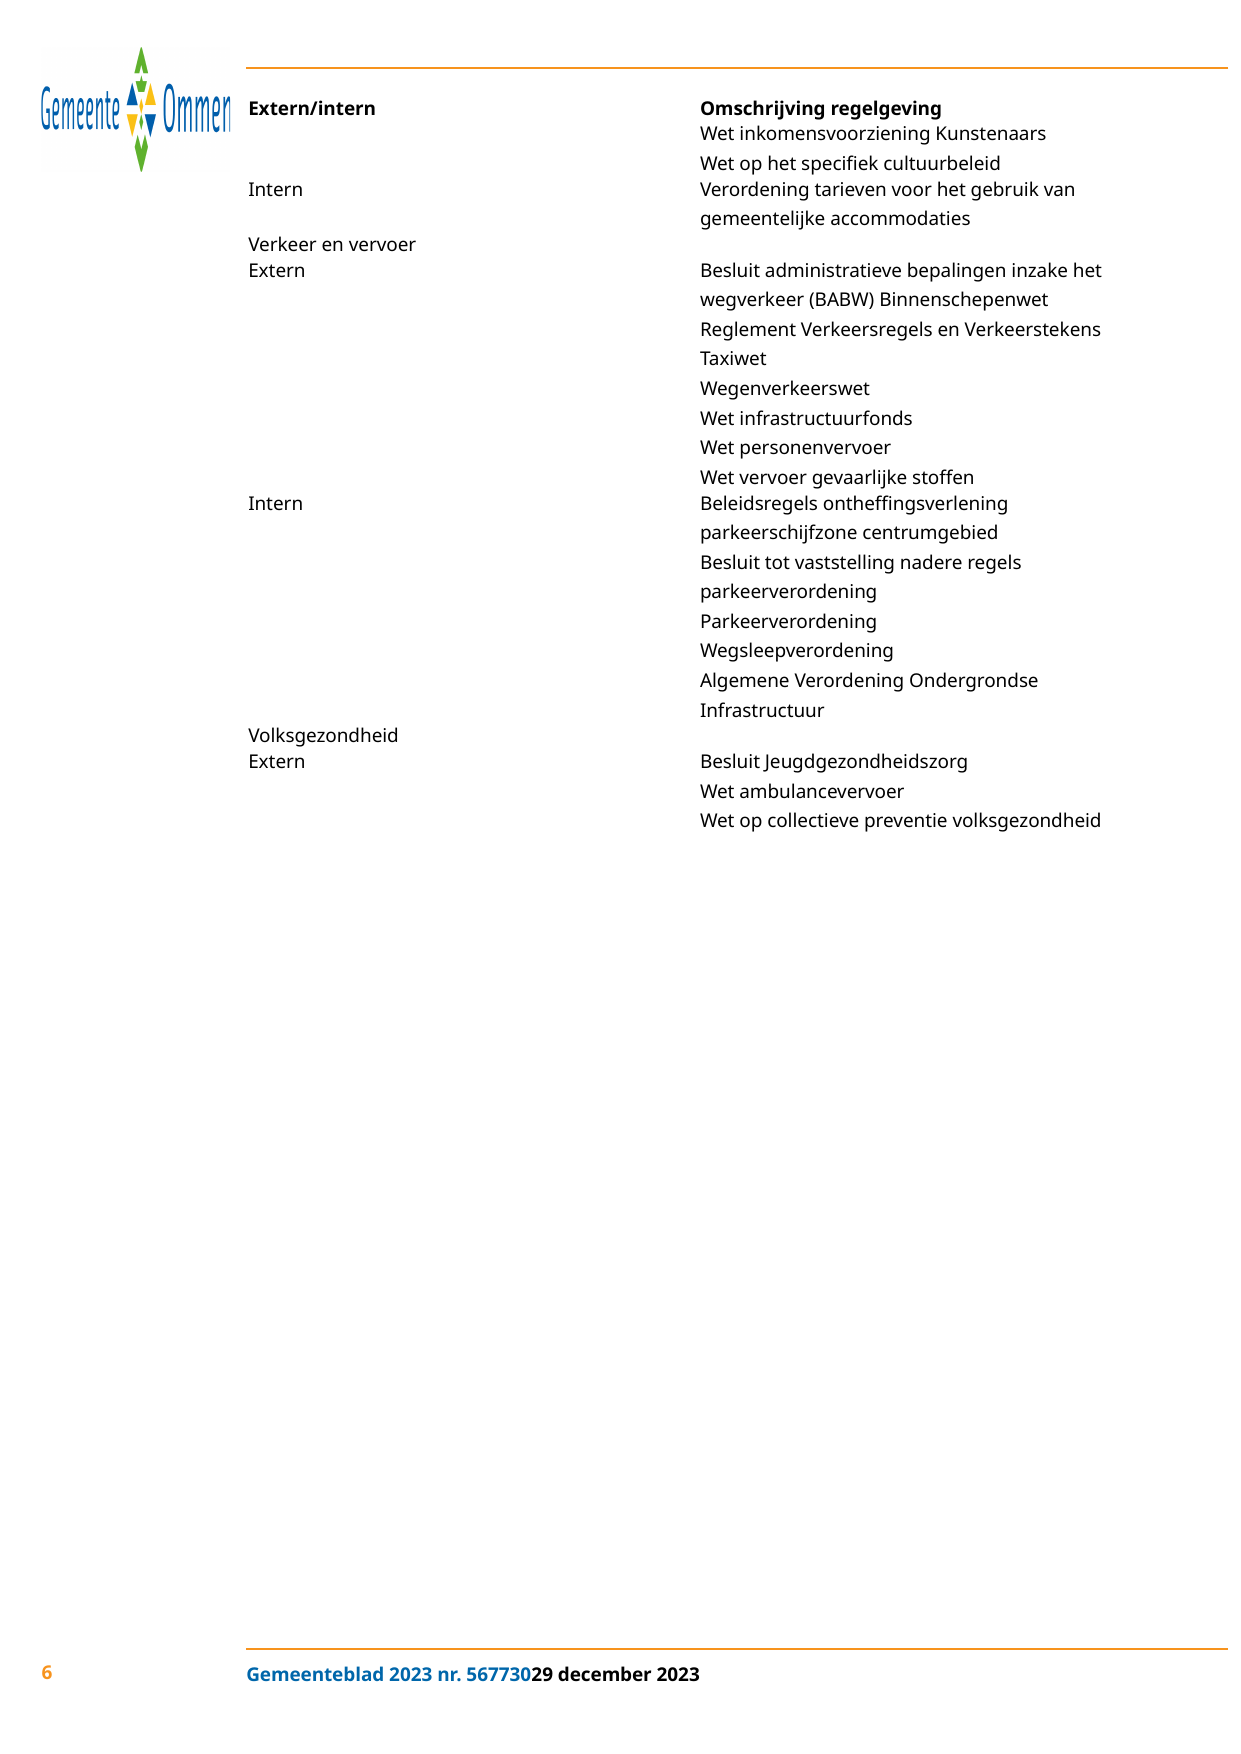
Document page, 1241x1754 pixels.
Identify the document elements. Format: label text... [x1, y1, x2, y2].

table_header Extern/intern [248, 95, 700, 121]
table_cell Intern [248, 490, 700, 722]
table_cell Extern [248, 257, 700, 490]
table_cell Intern [248, 176, 700, 231]
table_header Omschrijving regelgeving [700, 95, 1152, 121]
table_cell Volksgezondheid [248, 723, 1152, 748]
table_cell Extern [248, 748, 700, 833]
table_cell Verkeer en vervoer [248, 231, 1152, 257]
table_cell Besluit administratieve bepalingen inzake het wegverkeer (BABW) Binnenschepenwet Reglement Verkeersregels en Verkeerstekens Taxiwet Wegenverkeerswet Wet infrastructuurfonds Wet personenvervoer Wet vervoer gevaarlijke stoffen [700, 257, 1152, 490]
table_cell Wet inkomensvoorziening Kunstenaars Wet op het specifiek cultuurbeleid [700, 121, 1152, 176]
table_cell Beleidsregels ontheffingsverlening parkeerschijfzone centrumgebied Besluit tot vaststelling nadere regels parkeerverordening Parkeerverordening Wegsleepverordening Algemene Verordening Ondergrondse Infrastructuur [700, 490, 1152, 722]
table_cell [248, 121, 700, 176]
table_cell Verordening tarieven voor het gebruik van gemeentelijke accommodaties [700, 176, 1152, 231]
picture [41, 47, 231, 172]
table_cell Besluit Jeugdgezondheidszorg Wet ambulancevervoer Wet op collectieve preventie volksgezondheid [700, 748, 1152, 833]
